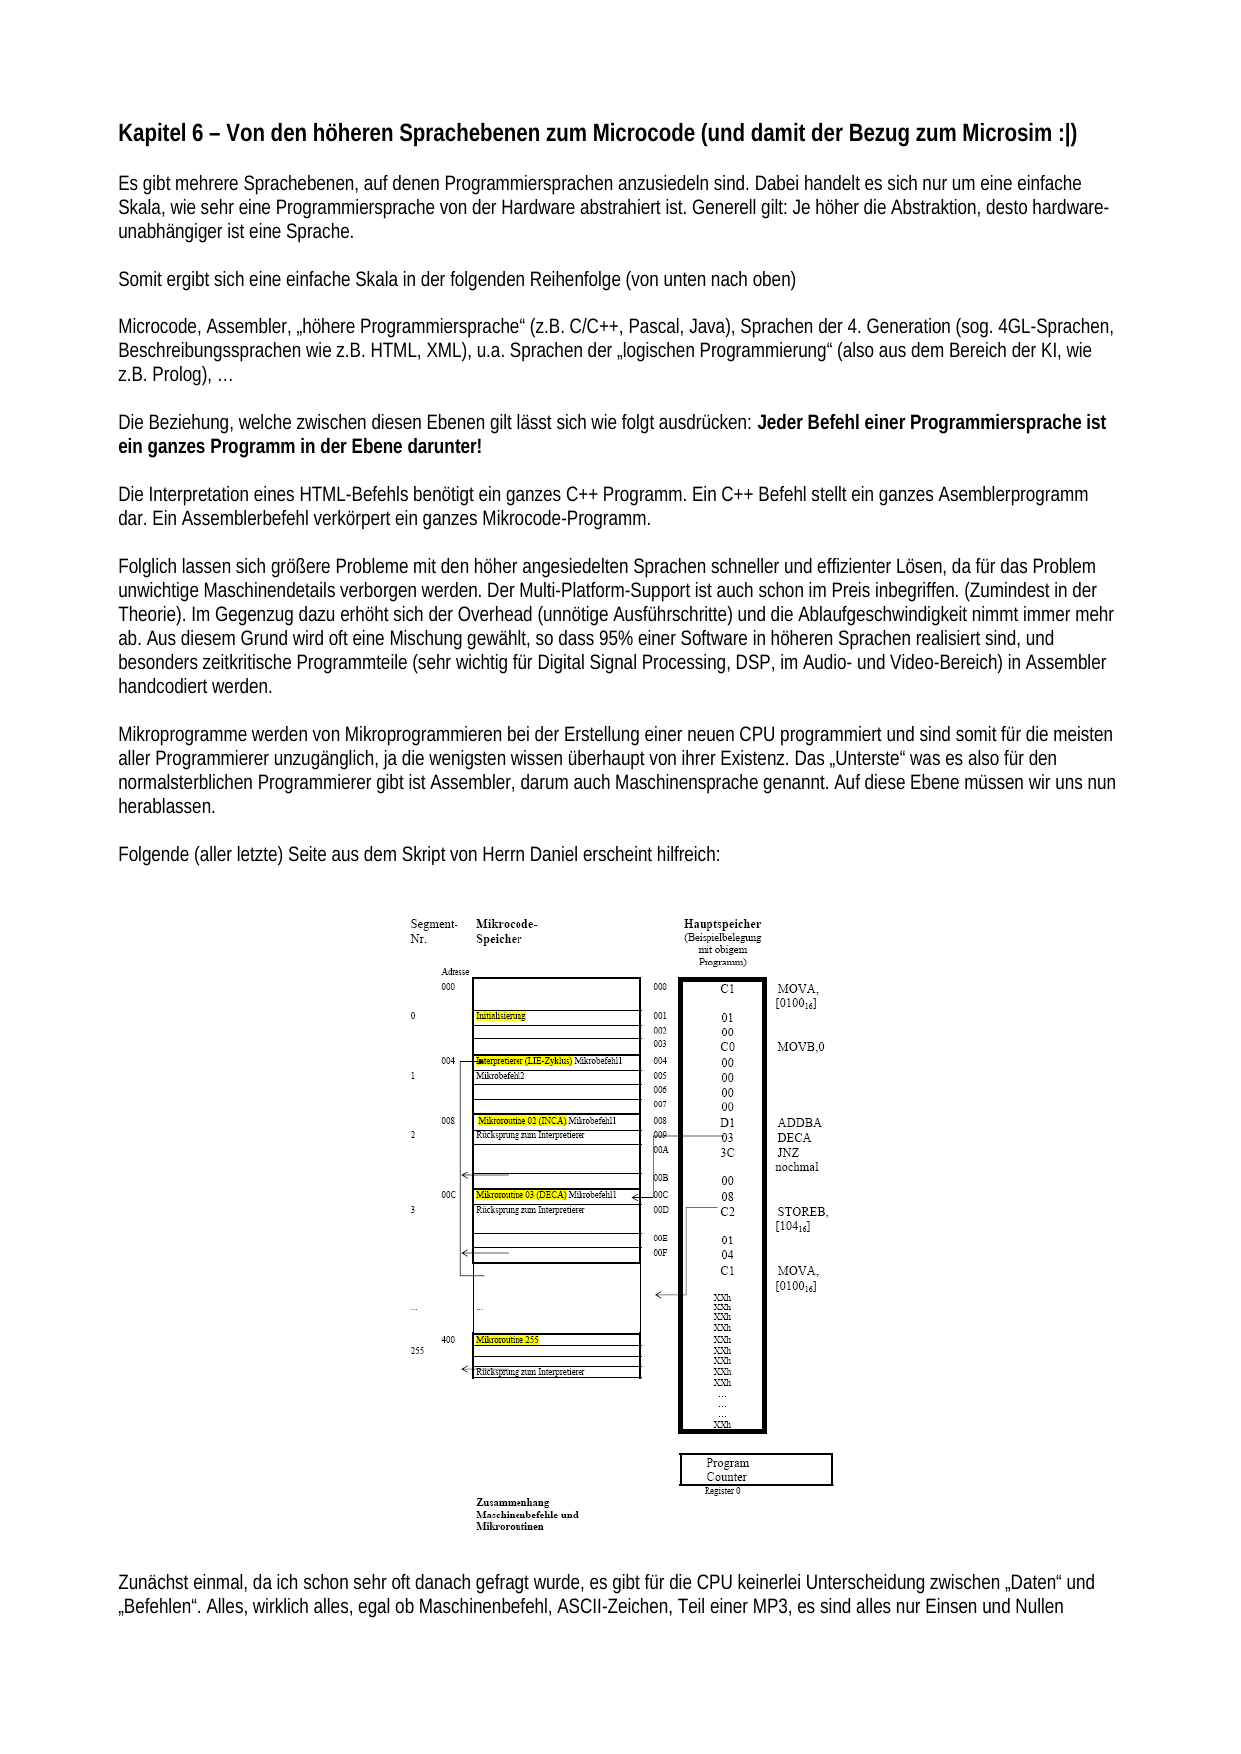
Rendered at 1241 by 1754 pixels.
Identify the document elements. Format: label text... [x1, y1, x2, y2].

text Zunächst einmal, da ich schon sehr oft danach gefragt wurde, es gibt für die CPU keinerlei Unterscheidung zwischen „Daten“ und „Befehlen“. Alles, wirklich alles, egal ob Maschinenbefehl, ASCII-Zeichen, Teil einer MP3, es sind alles nur Einsen und Nullen [118, 1570, 1122, 1618]
text Kapitel 6 – Von den höheren Sprachebenen zum Microcode (und damit der Bezug zum Microsim :|) [118, 118, 1122, 147]
text Es gibt mehrere Sprachebenen, auf denen Programmiersprachen anzusiedeln sind. Dabei handelt es sich nur um eine einfache Skala, wie sehr eine Programmiersprache von der Hardware abstrahiert ist. Generell gilt: Je höher die Abstraktion, desto hardware-unabhängiger ist eine Sprache. [118, 171, 1122, 243]
text Microcode, Assembler, „höhere Programmiersprache“ (z.B. C/C++, Pascal, Java), Sprachen der 4. Generation (sog. 4GL-Sprachen, Beschreibungssprachen wie z.B. HTML, XML), u.a. Sprachen der „logischen Programmierung“ (also aus dem Bereich der KI, wie z.B. Prolog), … [118, 314, 1122, 386]
text Die Beziehung, welche zwischen diesen Ebenen gilt lässt sich wie folgt ausdrücken: Jeder Befehl einer Programmiersprache ist ein ganzes Programm in der Ebene darunter! [118, 410, 1122, 458]
text Somit ergibt sich eine einfache Skala in der folgenden Reihenfolge (von unten nach oben) [118, 267, 1122, 291]
text Die Interpretation eines HTML-Befehls benötigt ein ganzes C++ Programm. Ein C++ Befehl stellt ein ganzes Asemblerprogramm dar. Ein Assemblerbefehl verkörpert ein ganzes Mikrocode-Programm. [118, 482, 1122, 530]
text Folglich lassen sich größere Probleme mit den höher angesiedelten Sprachen schneller und effizienter Lösen, da für das Problem unwichtige Maschinendetails verborgen werden. Der Multi-Platform-Support ist auch schon im Preis inbegriffen. (Zumindest in der Theorie). Im Gegenzug dazu erhöht sich der Overhead (unnötige Ausführschritte) und die Ablaufgeschwindigkeit nimmt immer mehr ab. Aus diesem Grund wird oft eine Mischung gewählt, so dass 95% einer Software in höheren Sprachen realisiert sind, und besonders zeitkritische Programmteile (sehr wichtig für Digital Signal Processing, DSP, im Audio- und Video-Bereich) in Assembler handcodiert werden. [118, 554, 1122, 698]
text Folgende (aller letzte) Seite aus dem Skript von Herrn Daniel erscheint hilfreich: [118, 842, 1122, 866]
picture [392, 865, 848, 1546]
text Mikroprogramme werden von Mikroprogrammieren bei der Erstellung einer neuen CPU programmiert und sind somit für die meisten aller Programmierer unzugänglich, ja die wenigsten wissen überhaupt von ihrer Existenz. Das „Unterste“ was es also für den normalsterblichen Programmierer gibt ist Assembler, darum auch Maschinensprache genannt. Auf diese Ebene müssen wir uns nun herablassen. [118, 722, 1122, 818]
